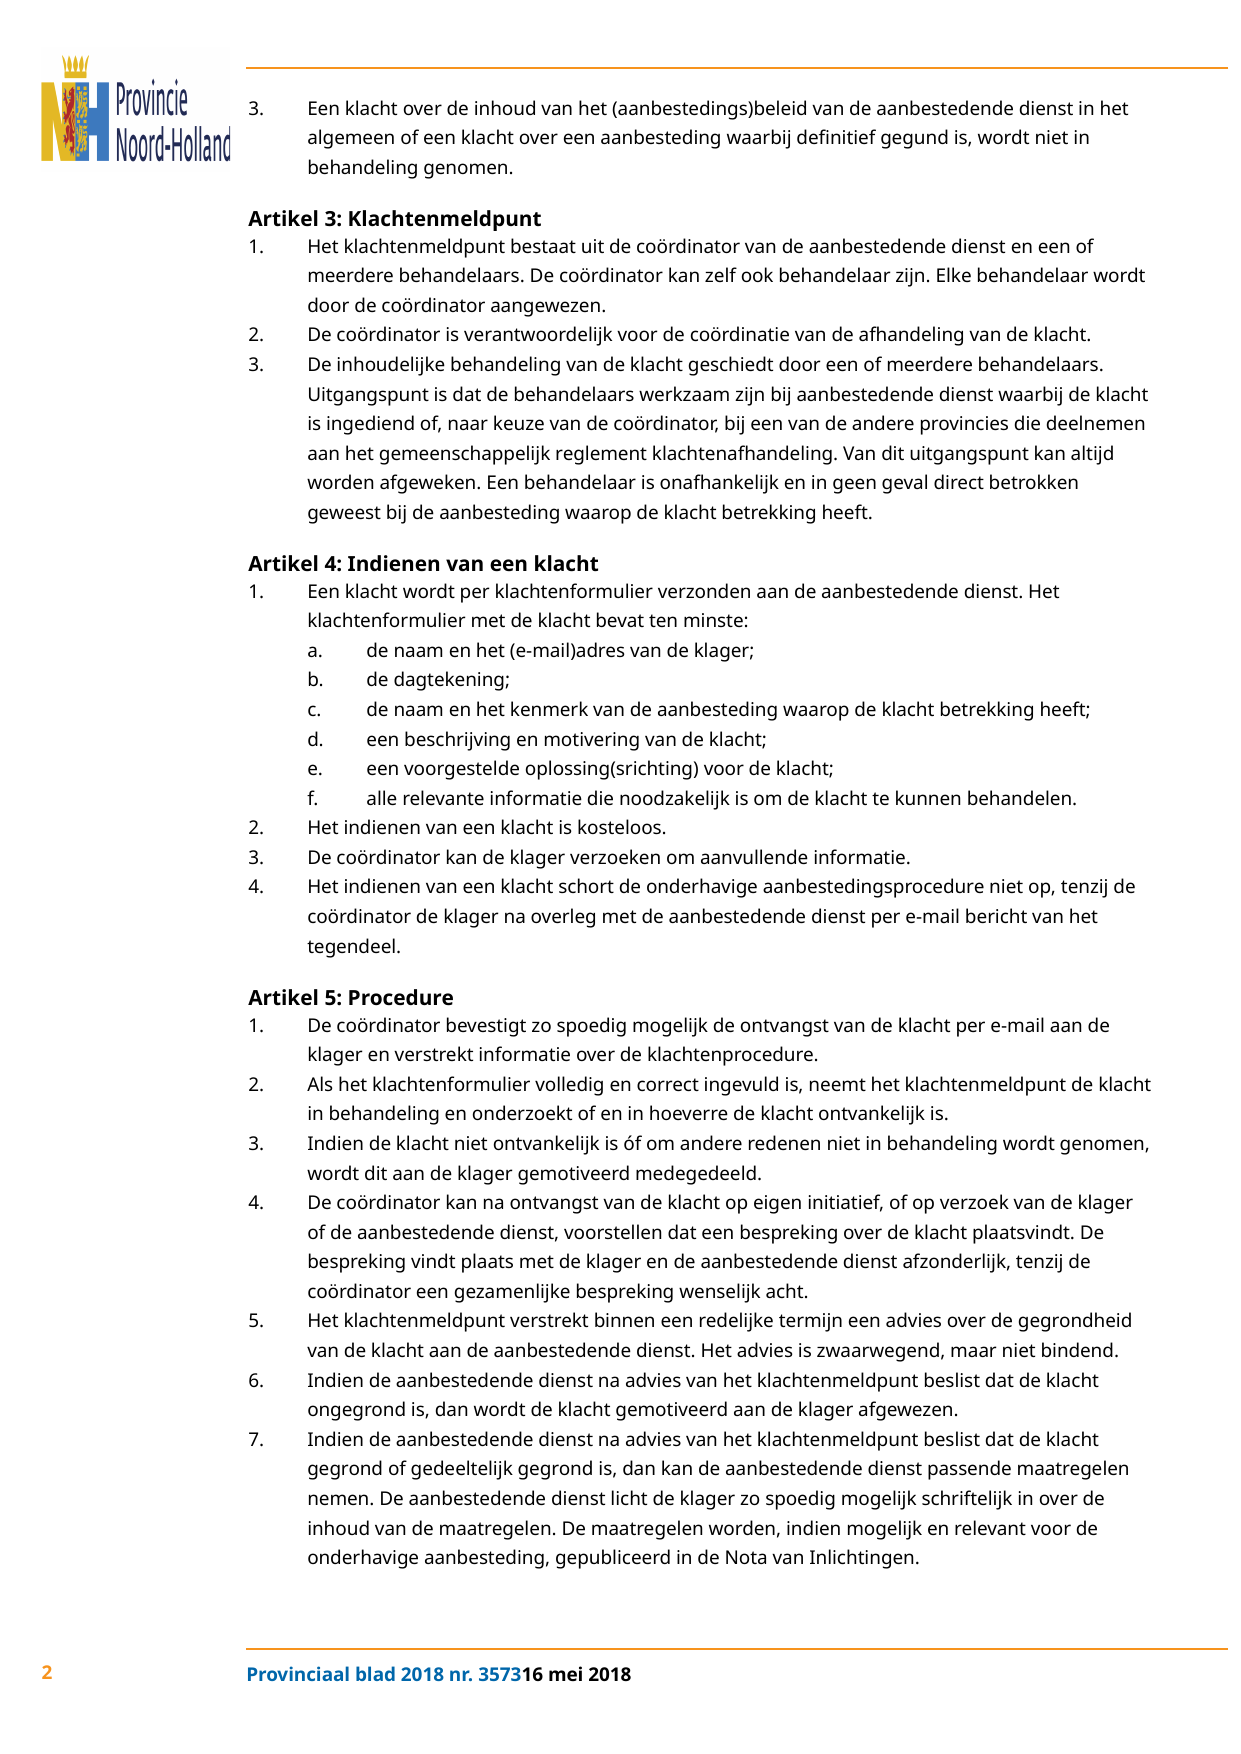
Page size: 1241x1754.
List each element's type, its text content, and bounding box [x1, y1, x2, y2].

list Als het klachtenformulier volledig en correct ingevuld is, neemt het klachtenmeldpunt de klacht in behandeling en onderzoekt of en in hoeverre de klacht ontvankelijk is. [248, 1071, 1152, 1126]
list de dagtekening; [307, 667, 1152, 692]
list De coördinator kan na ontvangst van de klacht op eigen initiatief, of op verzoek van de klager of de aanbestedende dienst, voorstellen dat een bespreking over de klacht plaatsvindt. De bespreking vindt plaats met de klager en de aanbestedende dienst afzonderlijk, tenzij de coördinator een gezamenlijke bespreking wenselijk acht. [248, 1189, 1152, 1304]
list een beschrijving en motivering van de klacht; [307, 726, 1152, 752]
text Artikel 5: Procedure [248, 983, 1152, 1012]
text Artikel 4: Indienen van een klacht [248, 549, 1152, 578]
text Artikel 3: Klachtenmeldpunt [248, 204, 1152, 233]
list Een klacht wordt per klachtenformulier verzonden aan de aanbestedende dienst. Het klachtenformulier met de klacht bevat ten minste: [248, 578, 1152, 633]
list De coördinator bevestigt zo spoedig mogelijk de ontvangst van de klacht per e-mail aan de klager en verstrekt informatie over de klachtenprocedure. [248, 1012, 1152, 1067]
list Het indienen van een klacht is kosteloos. [248, 814, 1152, 840]
list de naam en het kenmerk van de aanbesteding waarop de klacht betrekking heeft; [307, 696, 1152, 722]
list Het klachtenmeldpunt verstrekt binnen een redelijke termijn een advies over de gegrondheid van de klacht aan de aanbestedende dienst. Het advies is zwaarwegend, maar niet bindend. [248, 1308, 1152, 1363]
list een voorgestelde oplossing(srichting) voor de klacht; [307, 755, 1152, 781]
list Het klachtenmeldpunt bestaat uit de coördinator van de aanbestedende dienst en een of meerdere behandelaars. De coördinator kan zelf ook behandelaar zijn. Elke behandelaar wordt door de coördinator aangewezen. [248, 233, 1152, 318]
list Indien de aanbestedende dienst na advies van het klachtenmeldpunt beslist dat de klacht ongegrond is, dan wordt de klacht gemotiveerd aan de klager afgewezen. [248, 1367, 1152, 1422]
list De coördinator kan de klager verzoeken om aanvullende informatie. [248, 844, 1152, 870]
list Indien de aanbestedende dienst na advies van het klachtenmeldpunt beslist dat de klacht gegrond of gedeeltelijk gegrond is, dan kan de aanbestedende dienst passende maatregelen nemen. De aanbestedende dienst licht de klager zo spoedig mogelijk schriftelijk in over de inhoud van de maatregelen. De maatregelen worden, indien mogelijk en relevant voor de onderhavige aanbesteding, gepubliceerd in de Nota van Inlichtingen. [248, 1426, 1152, 1570]
list Het indienen van een klacht schort de onderhavige aanbestedingsprocedure niet op, tenzij de coördinator de klager na overleg met de aanbestedende dienst per e-mail bericht van het tegendeel. [248, 874, 1152, 959]
list de naam en het (e-mail)adres van de klager; [307, 637, 1152, 663]
list alle relevante informatie die noodzakelijk is om de klacht te kunnen behandelen. [307, 785, 1152, 811]
list De inhoudelijke behandeling van de klacht geschiedt door een of meerdere behandelaars. Uitgangspunt is dat de behandelaars werkzaam zijn bij aanbestedende dienst waarbij de klacht is ingediend of, naar keuze van de coördinator, bij een van de andere provincies die deelnemen aan het gemeenschappelijk reglement klachtenafhandeling. Van dit uitgangspunt kan altijd worden afgeweken. Een behandelaar is onafhankelijk en in geen geval direct betrokken geweest bij de aanbesteding waarop de klacht betrekking heeft. [248, 351, 1152, 525]
list Indien de klacht niet ontvankelijk is óf om andere redenen niet in behandeling wordt genomen, wordt dit aan de klager gemotiveerd medegedeeld. [248, 1130, 1152, 1185]
list De coördinator is verantwoordelijk voor de coördinatie van de afhandeling van de klacht. [248, 322, 1152, 347]
picture [41, 47, 231, 172]
list Een klacht over de inhoud van het (aanbestedings)beleid van de aanbestedende dienst in het algemeen of een klacht over een aanbesteding waarbij definitief gegund is, wordt niet in behandeling genomen. [248, 95, 1152, 180]
